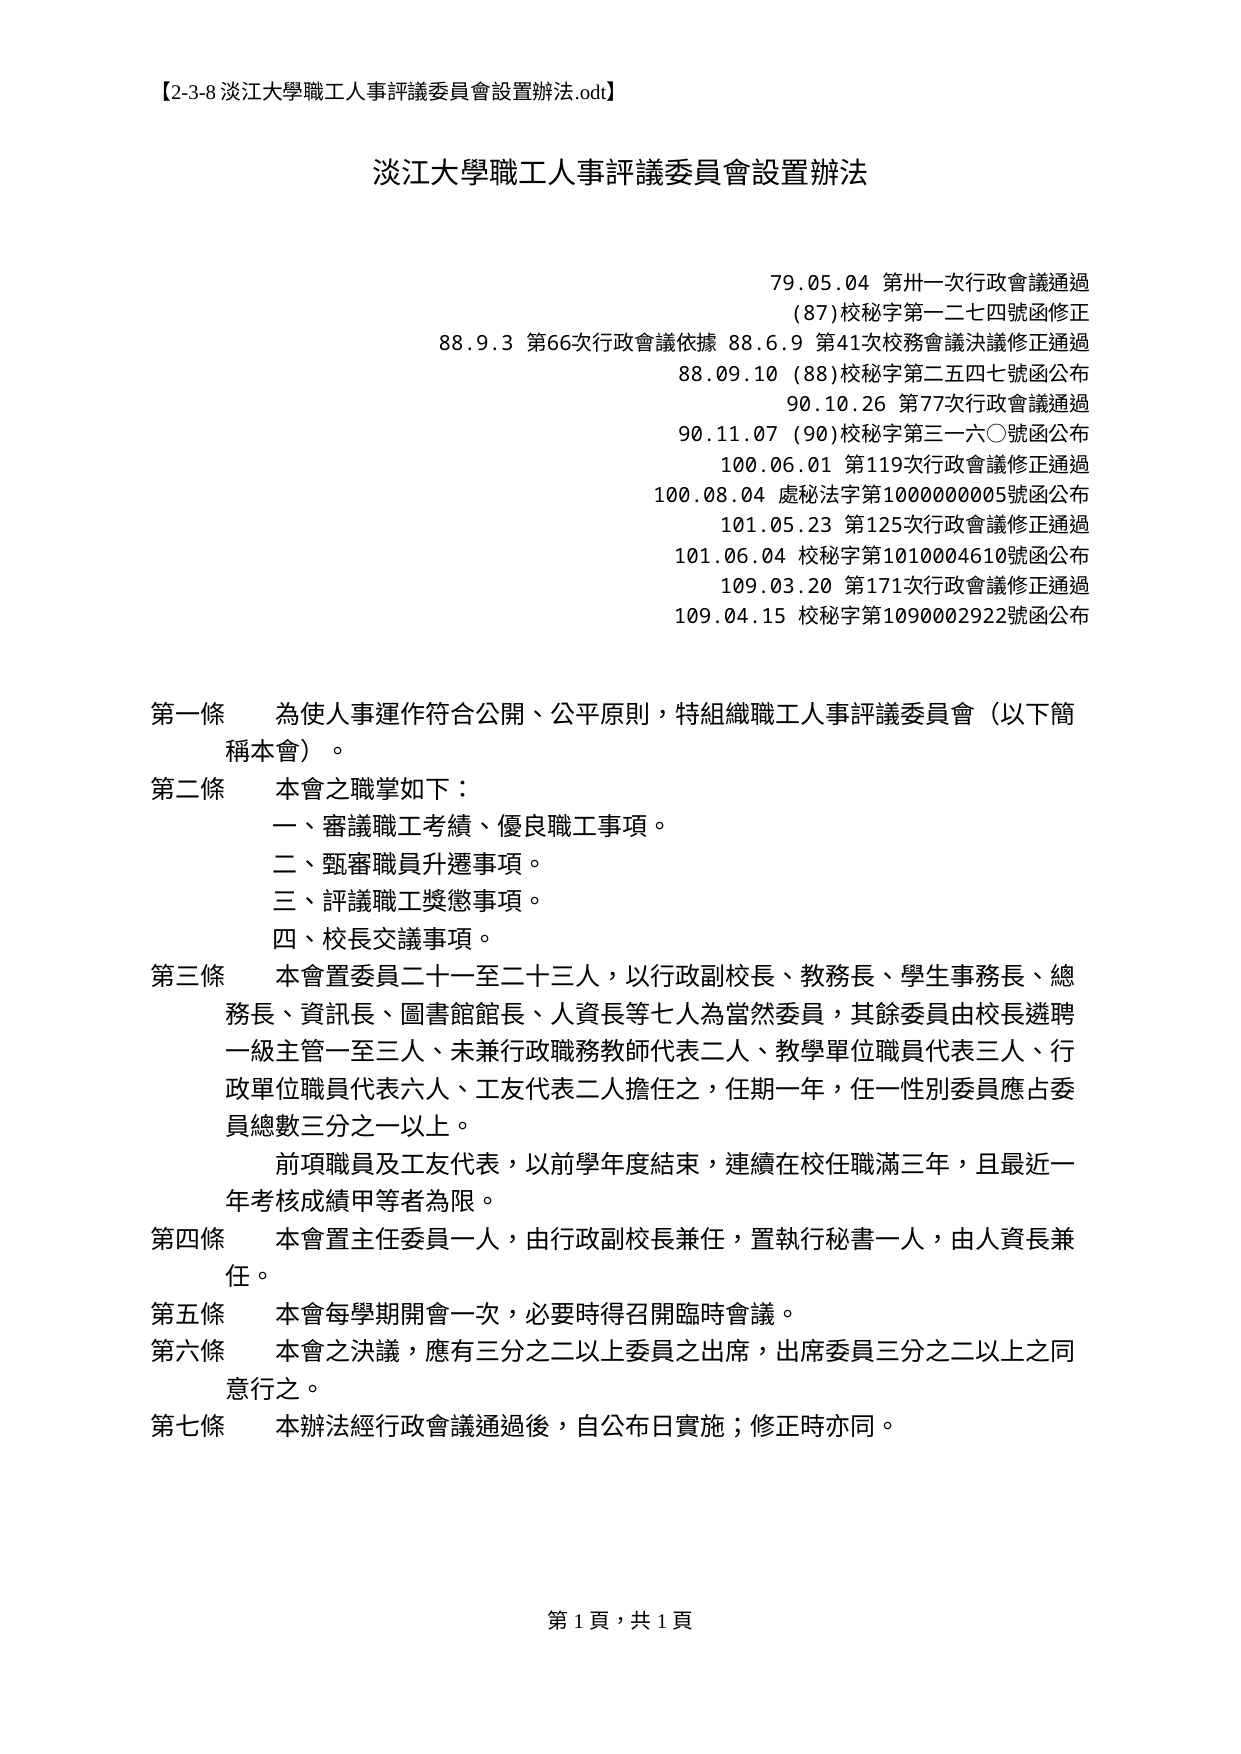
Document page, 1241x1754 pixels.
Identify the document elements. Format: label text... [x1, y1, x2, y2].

text 79.05.04 第卅一次行政會議通過 [666, 266, 1090, 296]
text 淡江大學職工人事評議委員會設置辦法 [150, 150, 1090, 192]
text 109.03.20 第171次行政會議修正通過 [150, 569, 1090, 599]
text 101.05.23 第125次行政會議修正通過 [150, 508, 1090, 539]
text 第五條 本會每學期開會一次，必要時得召開臨時會議。 [150, 1293, 1090, 1330]
text 90.10.26 第77次行政會議通過 [478, 387, 1090, 418]
text 第七條 本辦法經行政會議通過後，自公布日實施；修正時亦同。 [150, 1405, 1090, 1443]
text 前項職員及工友代表，以前學年度結束，連續在校任職滿三年，且最近一年考核成績甲等者為限。 [225, 1143, 1090, 1218]
text 四、校長交議事項。 [272, 918, 1090, 955]
text (87)校秘字第一二七四號函修正 [666, 296, 1090, 327]
text 88.9.3 第66次行政會議依據 88.6.9 第41次校務會議決議修正通過 [122, 327, 1090, 357]
text 第四條 本會置主任委員一人，由行政副校長兼任，置執行秘書一人，由人資長兼任。 [150, 1218, 1090, 1293]
text 109.04.15 校秘字第1090002922號函公布 [150, 599, 1090, 630]
text 101.06.04 校秘字第1010004610號函公布 [150, 539, 1090, 569]
text 三、評議職工獎懲事項。 [272, 880, 1090, 918]
text 100.08.04 處秘法字第1000000005號函公布 [150, 478, 1090, 508]
text 第一條 為使人事運作符合公開、公平原則，特組織職工人事評議委員會（以下簡稱本會）。 [150, 693, 1090, 768]
text 第六條 本會之決議，應有三分之二以上委員之出席，出席委員三分之二以上之同意行之。 [150, 1330, 1090, 1405]
text 100.06.01 第119次行政會議修正通過 [150, 448, 1090, 478]
text 90.11.07 (90)校秘字第三一六○號函公布 [478, 418, 1090, 448]
text 第二條 本會之職掌如下： [150, 768, 1090, 805]
text 一、審議職工考績、優良職工事項。 [272, 805, 1090, 843]
text 二、甄審職員升遷事項。 [272, 843, 1090, 880]
text 第三條 本會置委員二十一至二十三人，以行政副校長、教務長、學生事務長、總務長、資訊長、圖書館館長、人資長等七人為當然委員，其餘委員由校長遴聘一級主管一至三人、未兼行政職務教師代表二人、教學單位職員代表三人、行政單位職員代表六人、工友代表二人擔任之，任期一年，任一性別委員應占委員總數三分之一以上。 [150, 955, 1090, 1143]
text 88.09.10 (88)校秘字第二五四七號函公布 [478, 357, 1090, 387]
